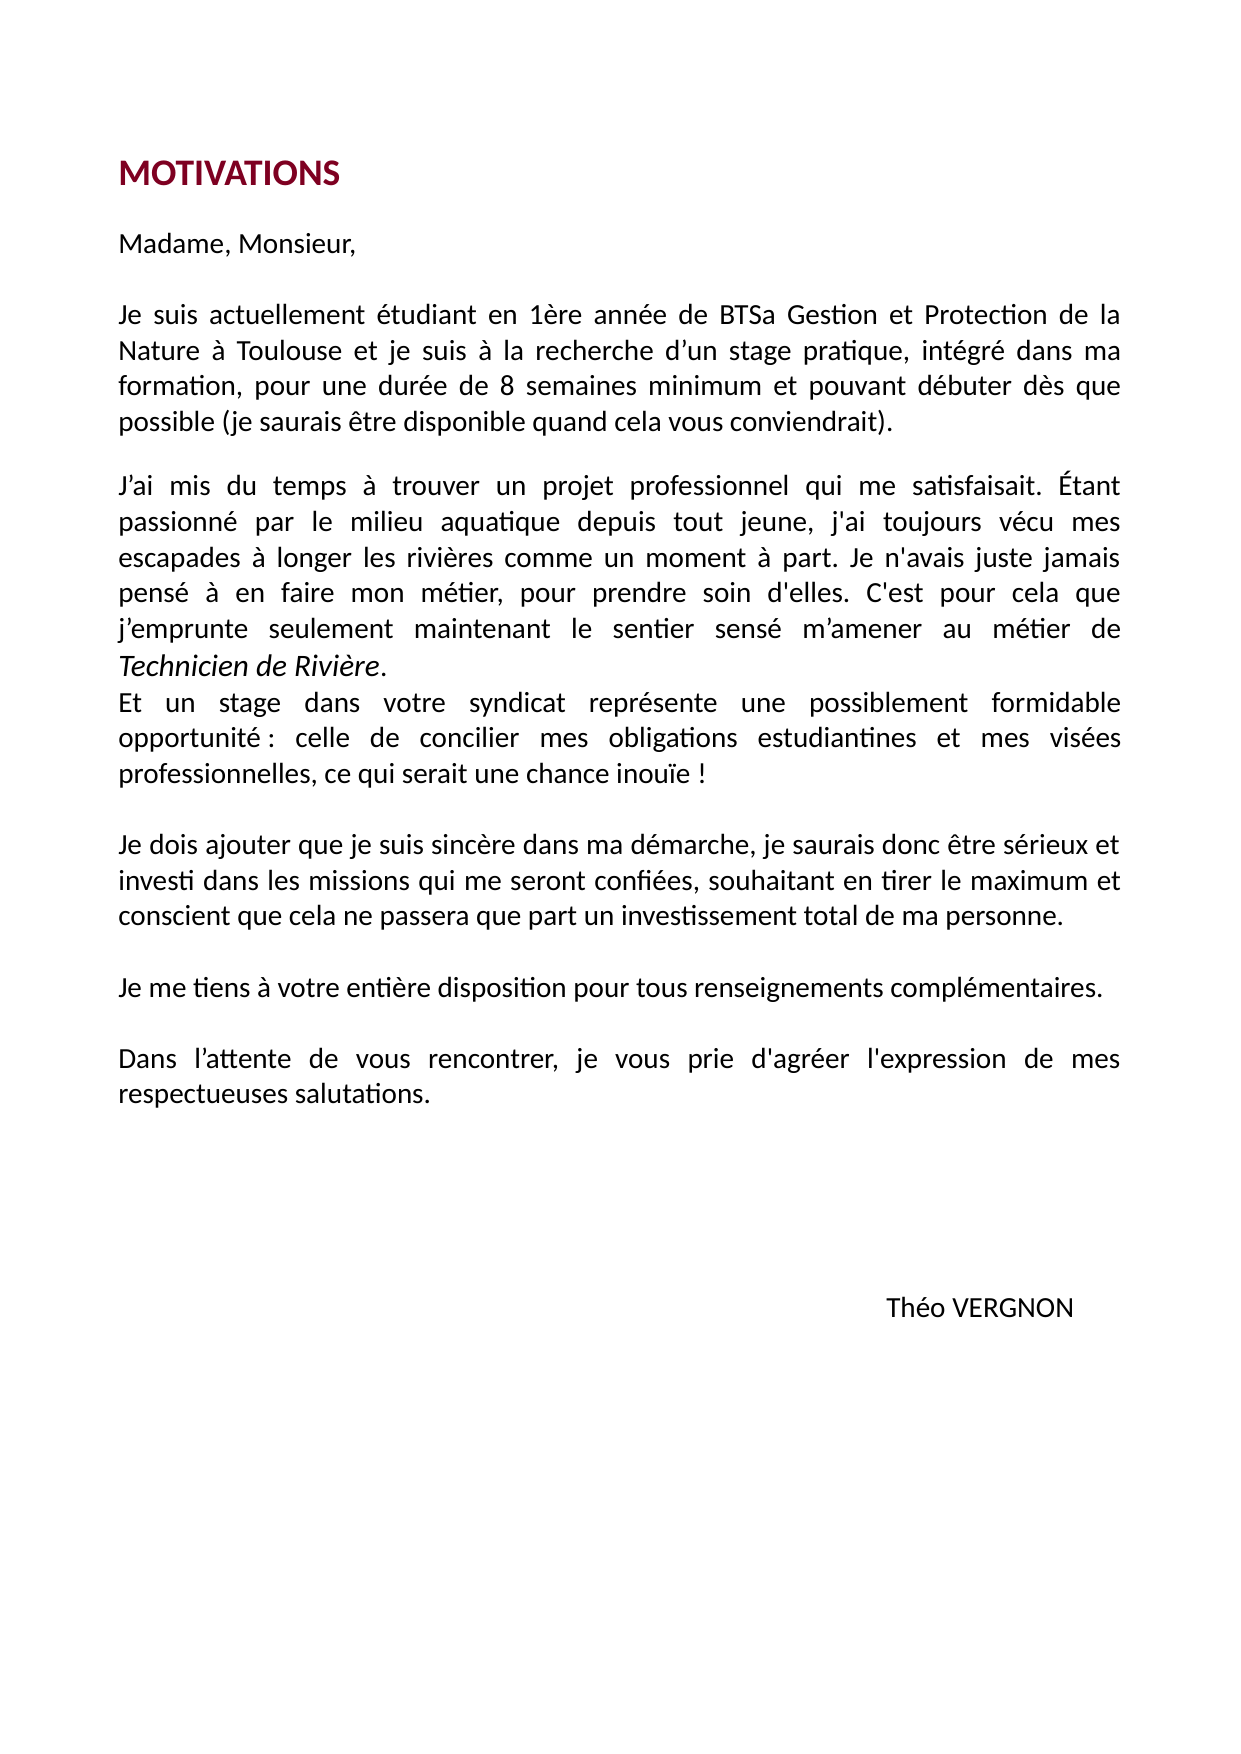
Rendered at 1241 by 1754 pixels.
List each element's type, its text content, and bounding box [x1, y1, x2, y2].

text MOTIVATIONS [118, 149, 1122, 194]
text Je suis actuellement étudiant en 1ère année de BTSa Gestion et Protection de la Nature à Toulouse et je suis à la recherche d’un stage pratique, intégré dans ma formation, pour une durée de 8 semaines minimum et pouvant débuter dès que possible (je saurais être disponible quand cela vous conviendrait). [118, 296, 1122, 439]
text Et un stage dans votre syndicat représente une possiblement formidable opportunité : celle de concilier mes obligations estudiantines et mes visées professionnelles, ce qui serait une chance inouïe ! [118, 684, 1122, 791]
text Madame, Monsieur, [118, 225, 1122, 261]
text Je dois ajouter que je suis sincère dans ma démarche, je saurais donc être sérieux et investi dans les missions qui me seront confiées, souhaitant en tirer le maximum et conscient que cela ne passera que part un investissement total de ma personne. [118, 826, 1122, 933]
text Je me tiens à votre entière disposition pour tous renseignements complémentaires. [118, 969, 1122, 1004]
text J’ai mis du temps à trouver un projet professionnel qui me satisfaisait. Étant passionné par le milieu aquatique depuis tout jeune, j'ai toujours vécu mes escapades à longer les rivières comme un moment à part. Je n'avais juste jamais pensé à en faire mon métier, pour prendre soin d'elles. C'est pour cela que j’emprunte seulement maintenant le sentier sensé m’amener au métier de Technicien de Rivière. [118, 467, 1122, 684]
text Dans l’attente de vous rencontrer, je vous prie d'agréer l'expression de mes respectueuses salutations. [118, 1040, 1122, 1111]
text Théo VERGNON [118, 1289, 1122, 1325]
